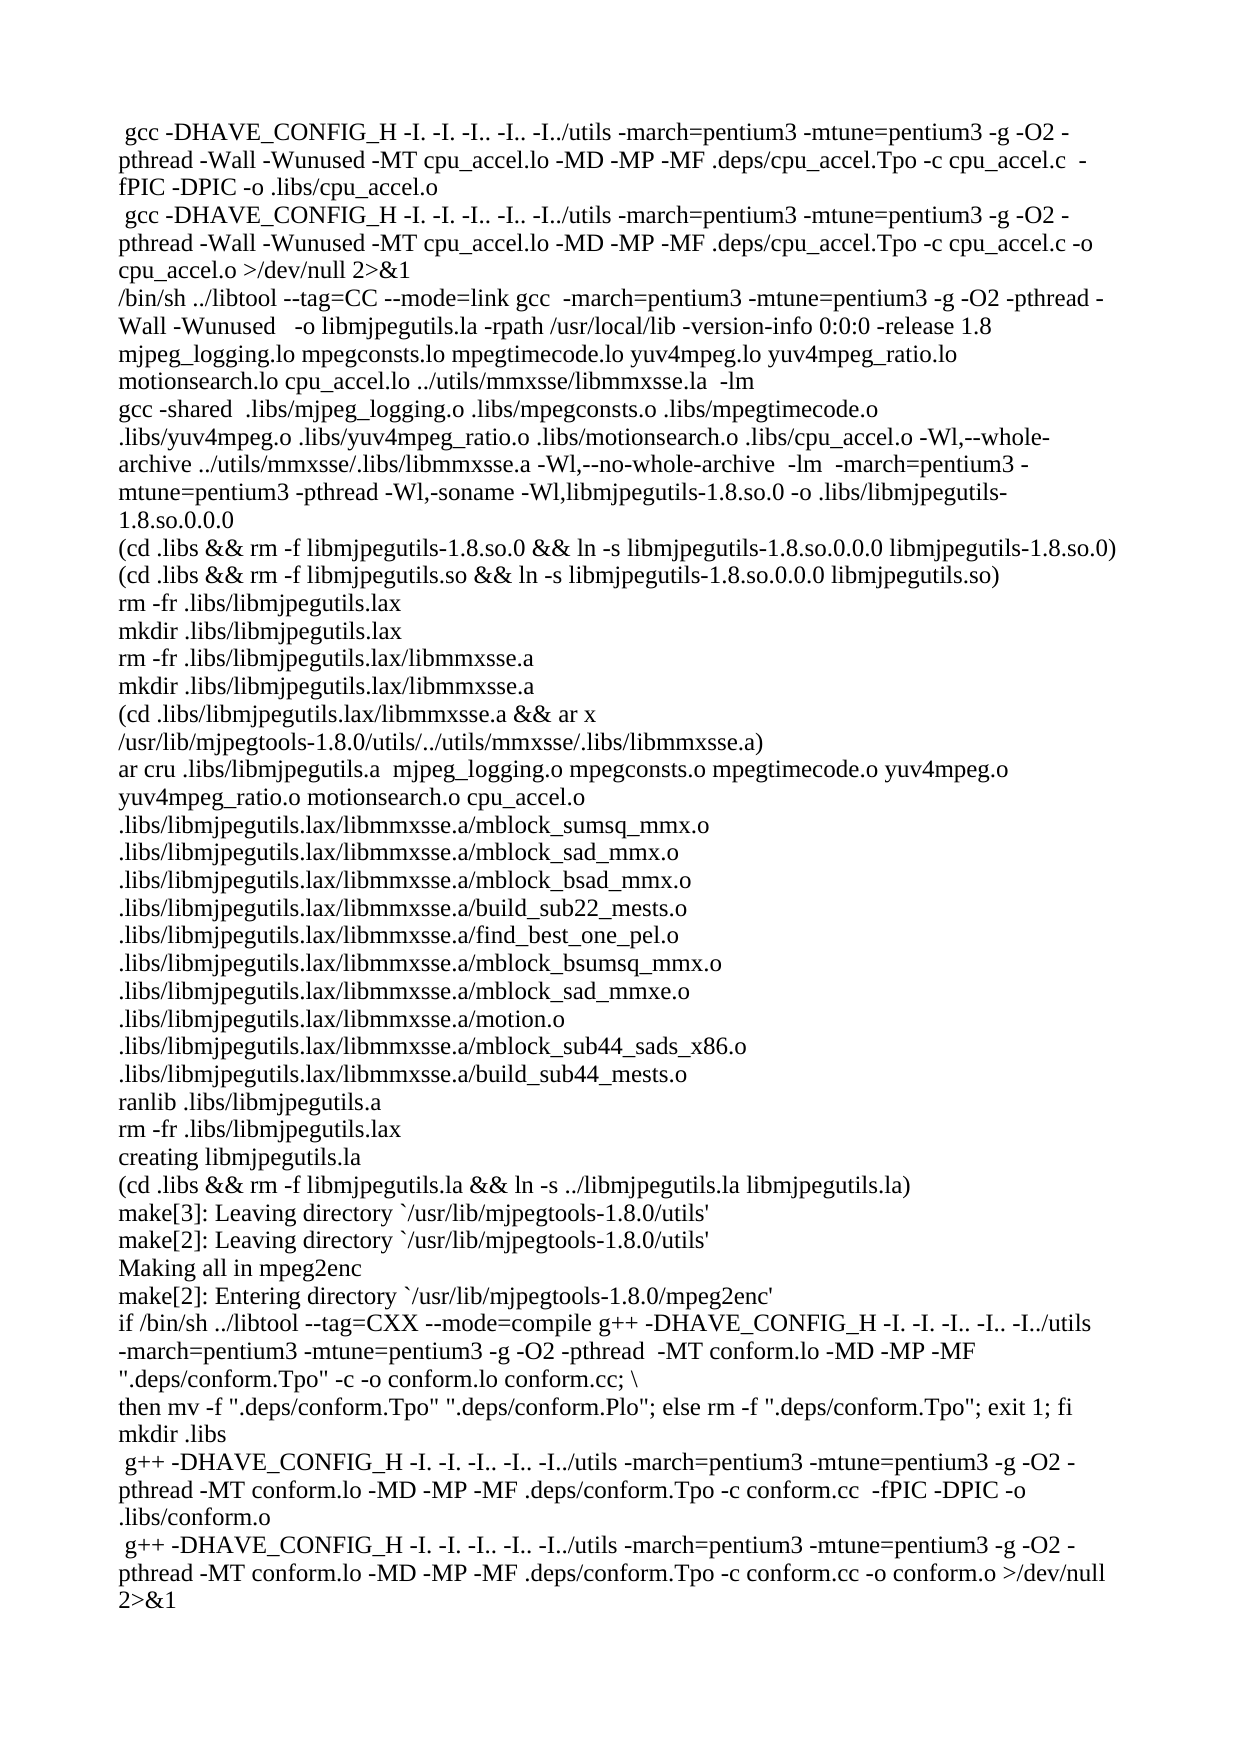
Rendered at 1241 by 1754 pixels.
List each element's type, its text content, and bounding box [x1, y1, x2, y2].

text g++ -DHAVE_CONFIG_H -I. -I. -I.. -I.. -I../utils -march=pentium3 -mtune=pentium3 -g -O2 -pthread -MT conform.lo -MD -MP -MF .deps/conform.Tpo -c conform.cc -o conform.o >/dev/null 2>&1 [118, 1531, 1122, 1614]
text gcc -DHAVE_CONFIG_H -I. -I. -I.. -I.. -I../utils -march=pentium3 -mtune=pentium3 -g -O2 -pthread -Wall -Wunused -MT cpu_accel.lo -MD -MP -MF .deps/cpu_accel.Tpo -c cpu_accel.c -fPIC -DPIC -o .libs/cpu_accel.o [118, 118, 1122, 201]
text (cd .libs && rm -f libmjpegutils-1.8.so.0 && ln -s libmjpegutils-1.8.so.0.0.0 libmjpegutils-1.8.so.0) [118, 534, 1122, 561]
text ranlib .libs/libmjpegutils.a [118, 1088, 1122, 1116]
text rm -fr .libs/libmjpegutils.lax/libmmxsse.a [118, 644, 1122, 672]
text mkdir .libs/libmjpegutils.lax/libmmxsse.a [118, 672, 1122, 700]
text mkdir .libs [118, 1420, 1122, 1448]
text rm -fr .libs/libmjpegutils.lax [118, 589, 1122, 617]
text make[2]: Entering directory `/usr/lib/mjpegtools-1.8.0/mpeg2enc' [118, 1282, 1122, 1309]
text then mv -f ".deps/conform.Tpo" ".deps/conform.Plo"; else rm -f ".deps/conform.Tpo"; exit 1; fi [118, 1393, 1122, 1420]
text (cd .libs && rm -f libmjpegutils.la && ln -s ../libmjpegutils.la libmjpegutils.la) [118, 1171, 1122, 1199]
text g++ -DHAVE_CONFIG_H -I. -I. -I.. -I.. -I../utils -march=pentium3 -mtune=pentium3 -g -O2 -pthread -MT conform.lo -MD -MP -MF .deps/conform.Tpo -c conform.cc -fPIC -DPIC -o .libs/conform.o [118, 1448, 1122, 1531]
text /bin/sh ../libtool --tag=CC --mode=link gcc -march=pentium3 -mtune=pentium3 -g -O2 -pthread -Wall -Wunused -o libmjpegutils.la -rpath /usr/local/lib -version-info 0:0:0 -release 1.8 mjpeg_logging.lo mpegconsts.lo mpegtimecode.lo yuv4mpeg.lo yuv4mpeg_ratio.lo motionsearch.lo cpu_accel.lo ../utils/mmxsse/libmmxsse.la -lm [118, 284, 1122, 395]
text Making all in mpeg2enc [118, 1254, 1122, 1282]
text ar cru .libs/libmjpegutils.a mjpeg_logging.o mpegconsts.o mpegtimecode.o yuv4mpeg.o yuv4mpeg_ratio.o motionsearch.o cpu_accel.o .libs/libmjpegutils.lax/libmmxsse.a/mblock_sumsq_mmx.o .libs/libmjpegutils.lax/libmmxsse.a/mblock_sad_mmx.o .libs/libmjpegutils.lax/libmmxsse.a/mblock_bsad_mmx.o .libs/libmjpegutils.lax/libmmxsse.a/build_sub22_mests.o .libs/libmjpegutils.lax/libmmxsse.a/find_best_one_pel.o .libs/libmjpegutils.lax/libmmxsse.a/mblock_bsumsq_mmx.o .libs/libmjpegutils.lax/libmmxsse.a/mblock_sad_mmxe.o .libs/libmjpegutils.lax/libmmxsse.a/motion.o .libs/libmjpegutils.lax/libmmxsse.a/mblock_sub44_sads_x86.o .libs/libmjpegutils.lax/libmmxsse.a/build_sub44_mests.o [118, 755, 1122, 1088]
text make[3]: Leaving directory `/usr/lib/mjpegtools-1.8.0/utils' [118, 1199, 1122, 1226]
text gcc -DHAVE_CONFIG_H -I. -I. -I.. -I.. -I../utils -march=pentium3 -mtune=pentium3 -g -O2 -pthread -Wall -Wunused -MT cpu_accel.lo -MD -MP -MF .deps/cpu_accel.Tpo -c cpu_accel.c -o cpu_accel.o >/dev/null 2>&1 [118, 201, 1122, 284]
text gcc -shared .libs/mjpeg_logging.o .libs/mpegconsts.o .libs/mpegtimecode.o .libs/yuv4mpeg.o .libs/yuv4mpeg_ratio.o .libs/motionsearch.o .libs/cpu_accel.o -Wl,--whole-archive ../utils/mmxsse/.libs/libmmxsse.a -Wl,--no-whole-archive -lm -march=pentium3 -mtune=pentium3 -pthread -Wl,-soname -Wl,libmjpegutils-1.8.so.0 -o .libs/libmjpegutils-1.8.so.0.0.0 [118, 395, 1122, 534]
text rm -fr .libs/libmjpegutils.lax [118, 1116, 1122, 1143]
text make[2]: Leaving directory `/usr/lib/mjpegtools-1.8.0/utils' [118, 1226, 1122, 1254]
text if /bin/sh ../libtool --tag=CXX --mode=compile g++ -DHAVE_CONFIG_H -I. -I. -I.. -I.. -I../utils -march=pentium3 -mtune=pentium3 -g -O2 -pthread -MT conform.lo -MD -MP -MF ".deps/conform.Tpo" -c -o conform.lo conform.cc; \ [118, 1309, 1122, 1393]
text creating libmjpegutils.la [118, 1143, 1122, 1171]
text mkdir .libs/libmjpegutils.lax [118, 617, 1122, 644]
text (cd .libs && rm -f libmjpegutils.so && ln -s libmjpegutils-1.8.so.0.0.0 libmjpegutils.so) [118, 561, 1122, 589]
text (cd .libs/libmjpegutils.lax/libmmxsse.a && ar x /usr/lib/mjpegtools-1.8.0/utils/../utils/mmxsse/.libs/libmmxsse.a) [118, 700, 1122, 755]
